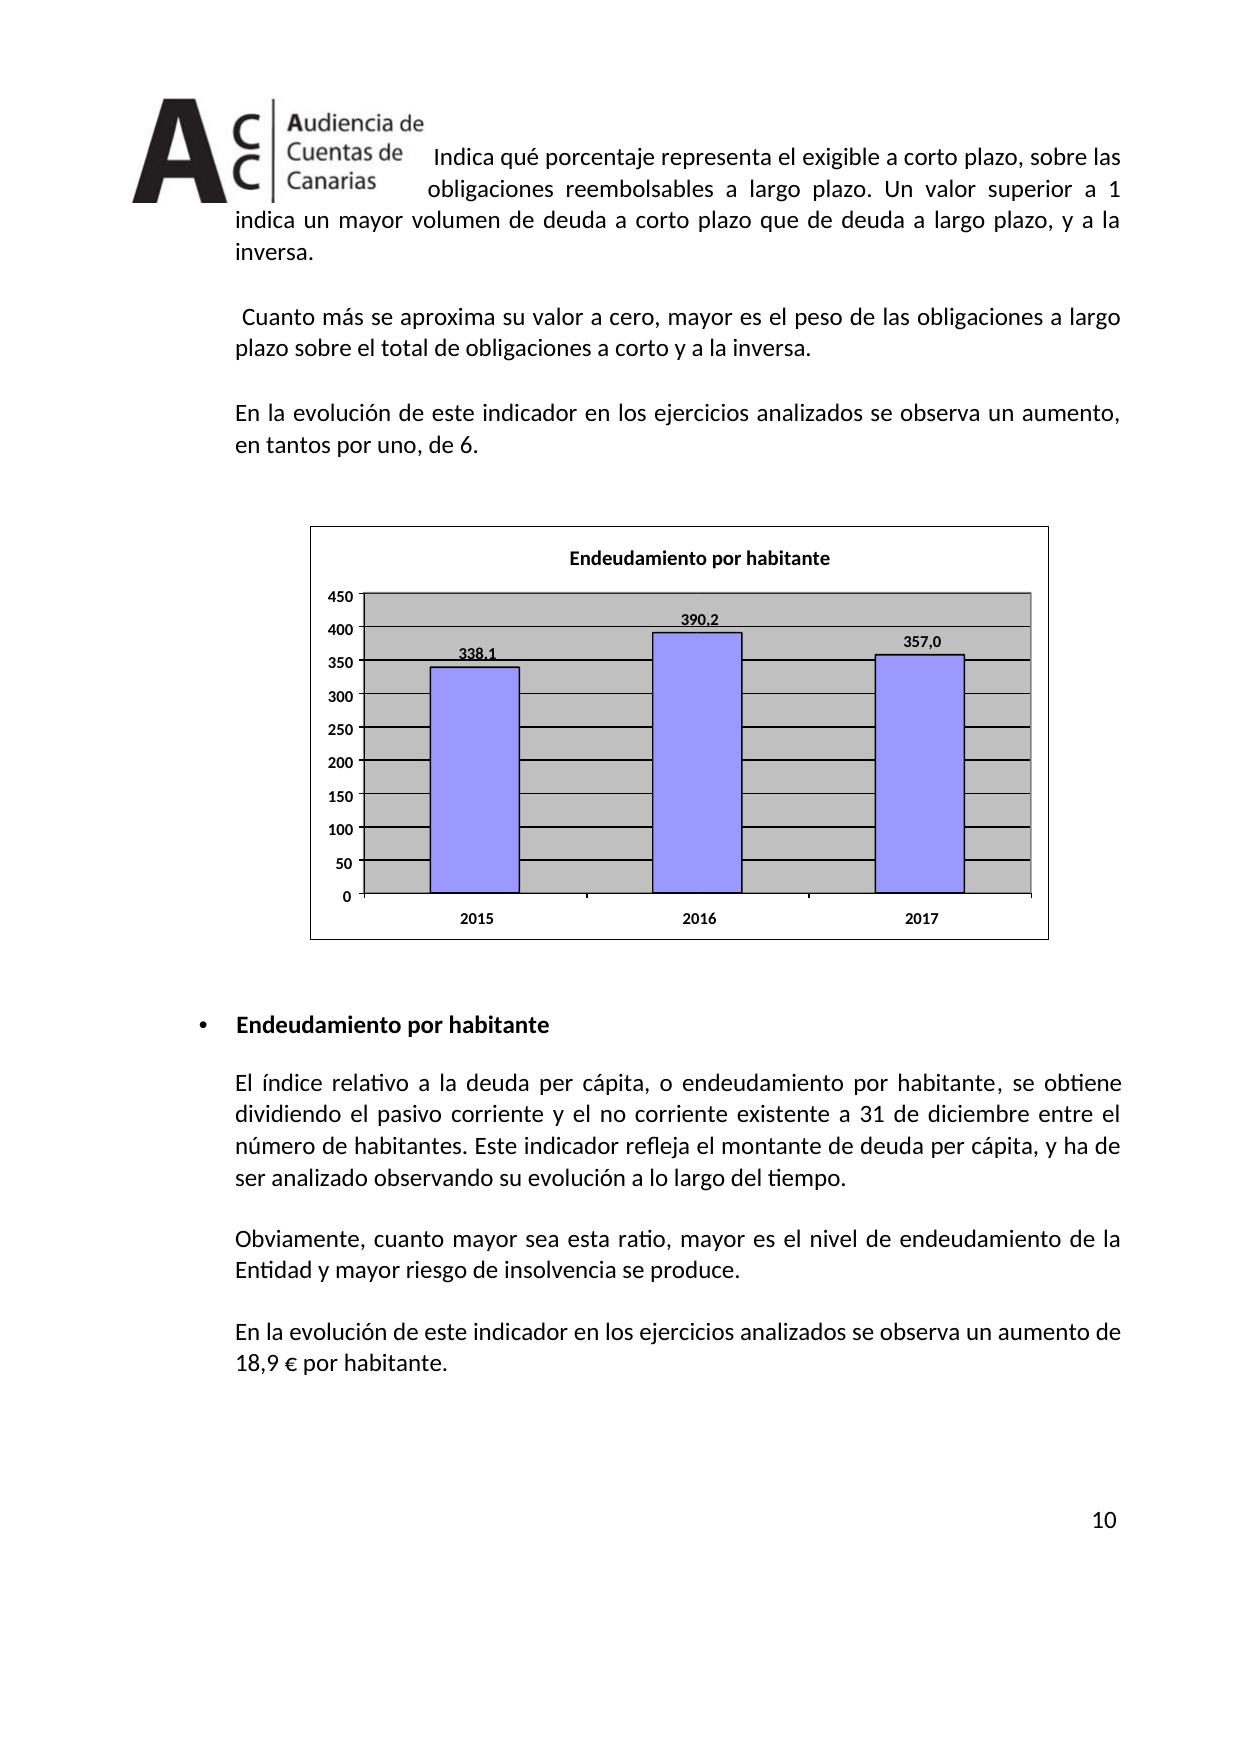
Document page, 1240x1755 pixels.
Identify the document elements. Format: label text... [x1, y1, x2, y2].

text Indica qué porcentaje representa el exigible a corto plazo, sobre las obligaciones reembolsables a largo plazo. Un valor superior a 1 indica un mayor volumen de deuda a corto plazo que de deuda a largo plazo, y a la inversa. [235, 141, 1122, 267]
text El índice relativo a la deuda per cápita, o endeudamiento por habitante, se obtiene dividiendo el pasivo corriente y el no corriente existente a 31 de diciembre entre el número de habitantes. Este indicador refleja el montante de deuda per cápita, y ha de ser analizado observando su evolución a lo largo del tiempo. [235, 1067, 1122, 1192]
list Endeudamiento por habitante [199, 1009, 1122, 1039]
text Obviamente, cuanto mayor sea esta ratio, mayor es el nivel de endeudamiento de la Entidad y mayor riesgo de insolvencia se produce. [235, 1223, 1122, 1285]
text Cuanto más se aproxima su valor a cero, mayor es el peso de las obligaciones a largo plazo sobre el total de obligaciones a corto y a la inversa. [235, 301, 1122, 363]
text En la evolución de este indicador en los ejercicios analizados se observa un aumento de 18,9 € por habitante. [235, 1316, 1122, 1378]
text En la evolución de este indicador en los ejercicios analizados se observa un aumento, en tantos por uno, de 6. [235, 397, 1122, 459]
